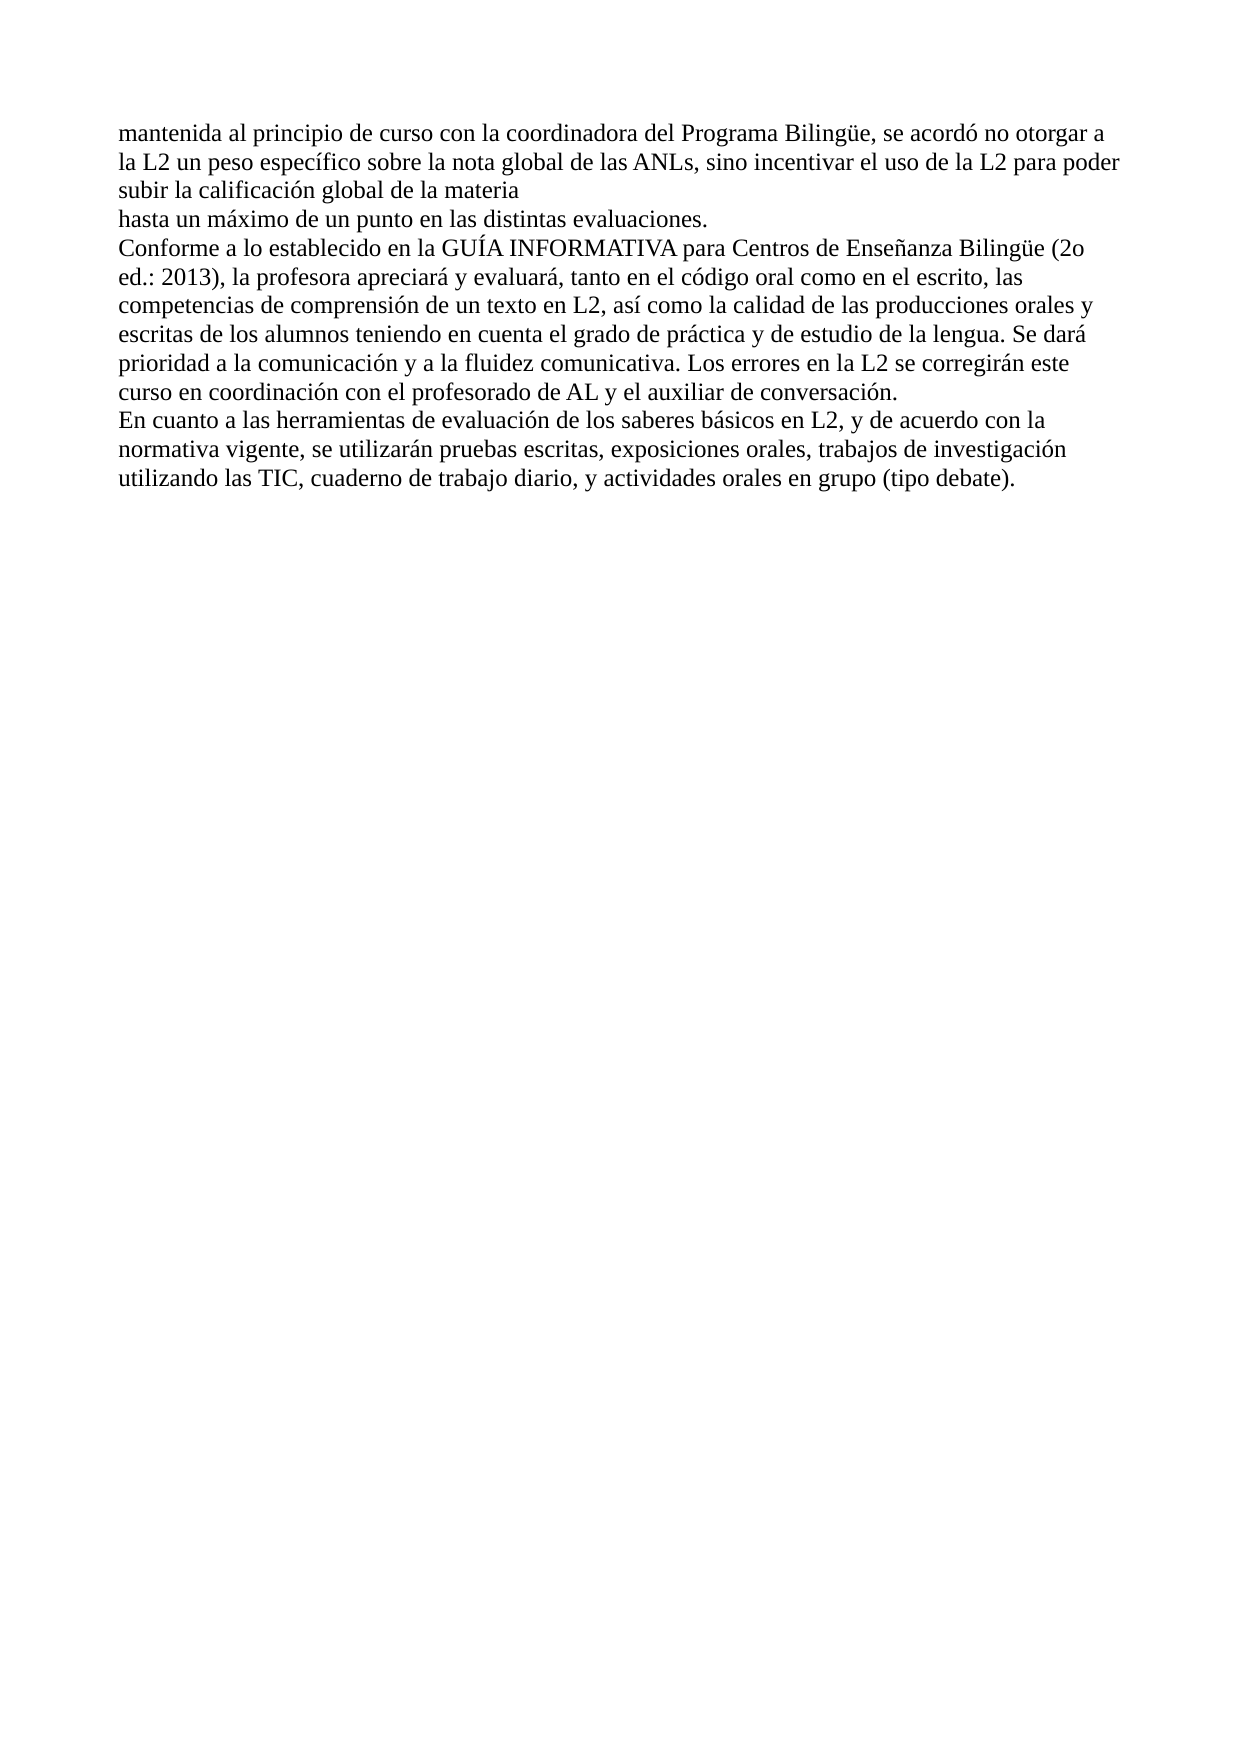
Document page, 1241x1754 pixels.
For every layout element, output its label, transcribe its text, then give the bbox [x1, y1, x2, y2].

text hasta un máximo de un punto en las distintas evaluaciones. [118, 204, 1122, 233]
text Conforme a lo establecido en la GUÍA INFORMATIVA para Centros de Enseñanza Bilingüe (2o ed.: 2013), la profesora apreciará y evaluará, tanto en el código oral como en el escrito, las competencias de comprensión de un texto en L2, así como la calidad de las producciones orales y escritas de los alumnos teniendo en cuenta el grado de práctica y de estudio de la lengua. Se dará prioridad a la comunicación y a la fluidez comunicativa. Los errores en la L2 se corregirán este curso en coordinación con el profesorado de AL y el auxiliar de conversación. [118, 233, 1122, 406]
text mantenida al principio de curso con la coordinadora del Programa Bilingüe, se acordó no otorgar a la L2 un peso específico sobre la nota global de las ANLs, sino incentivar el uso de la L2 para poder subir la calificación global de la materia [118, 118, 1122, 204]
text En cuanto a las herramientas de evaluación de los saberes básicos en L2, y de acuerdo con la normativa vigente, se utilizarán pruebas escritas, exposiciones orales, trabajos de investigación utilizando las TIC, cuaderno de trabajo diario, y actividades orales en grupo (tipo debate). [118, 406, 1122, 492]
